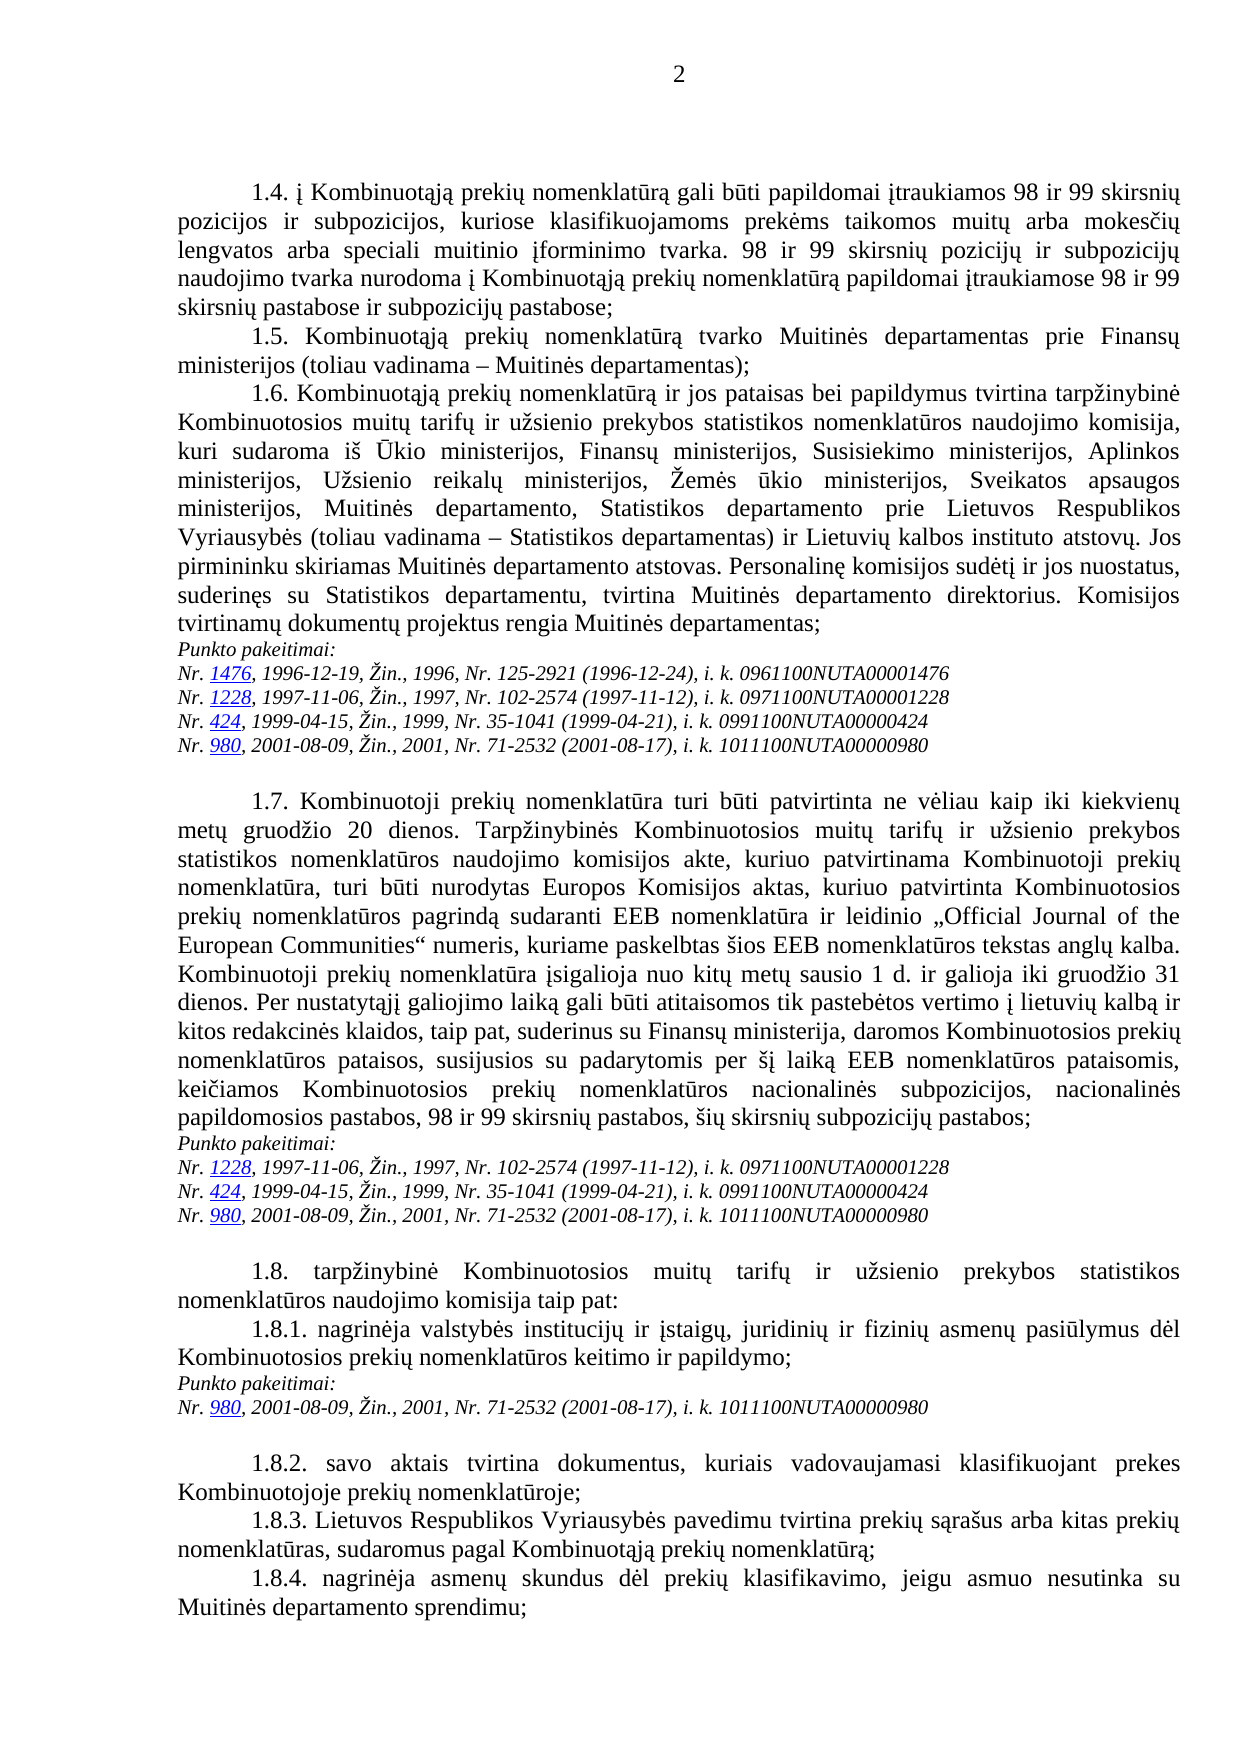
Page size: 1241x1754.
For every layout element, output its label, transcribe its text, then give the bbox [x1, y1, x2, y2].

text Punkto pakeitimai: [177, 1131, 1181, 1155]
text 1.6. Kombinuotąją prekių nomenklatūrą ir jos pataisas bei papildymus tvirtina tarpžinybinė Kombinuotosios muitų tarifų ir užsienio prekybos statistikos nomenklatūros naudojimo komisija, kuri sudaroma iš Ūkio ministerijos, Finansų ministerijos, Susisiekimo ministerijos, Aplinkos ministerijos, Užsienio reikalų ministerijos, Žemės ūkio ministerijos, Sveikatos apsaugos ministerijos, Muitinės departamento, Statistikos departamento prie Lietuvos Respublikos Vyriausybės (toliau vadinama – Statistikos departamentas) ir Lietuvių kalbos instituto atstovų. Jos pirmininku skiriamas Muitinės departamento atstovas. Personalinę komisijos sudėtį ir jos nuostatus, suderinęs su Statistikos departamentu, tvirtina Muitinės departamento direktorius. Komisijos tvirtinamų dokumentų projektus rengia Muitinės departamentas; [177, 378, 1181, 637]
text Nr. 980, 2001-08-09, Žin., 2001, Nr. 71-2532 (2001-08-17), i. k. 1011100NUTA00000980 [177, 1203, 1181, 1227]
text 1.8.2. savo aktais tvirtina dokumentus, kuriais vadovaujamasi klasifikuojant prekes Kombinuotojoje prekių nomenklatūroje; [177, 1448, 1181, 1506]
text Nr. 980, 2001-08-09, Žin., 2001, Nr. 71-2532 (2001-08-17), i. k. 1011100NUTA00000980 [177, 1395, 1181, 1419]
text 1.8.1. nagrinėja valstybės institucijų ir įstaigų, juridinių ir fizinių asmenų pasiūlymus dėl Kombinuotosios prekių nomenklatūros keitimo ir papildymo; [177, 1314, 1181, 1371]
text 1.5. Kombinuotąją prekių nomenklatūrą tvarko Muitinės departamentas prie Finansų ministerijos (toliau vadinama – Muitinės departamentas); [177, 321, 1181, 378]
text Nr. 980, 2001-08-09, Žin., 2001, Nr. 71-2532 (2001-08-17), i. k. 1011100NUTA00000980 [177, 733, 1181, 757]
text 1.8.4. nagrinėja asmenų skundus dėl prekių klasifikavimo, jeigu asmuo nesutinka su Muitinės departamento sprendimu; [177, 1563, 1181, 1621]
text Nr. 424, 1999-04-15, Žin., 1999, Nr. 35-1041 (1999-04-21), i. k. 0991100NUTA00000424 [177, 709, 1181, 733]
text Nr. 1228, 1997-11-06, Žin., 1997, Nr. 102-2574 (1997-11-12), i. k. 0971100NUTA00001228 [177, 685, 1181, 709]
text Nr. 1228, 1997-11-06, Žin., 1997, Nr. 102-2574 (1997-11-12), i. k. 0971100NUTA00001228 [177, 1155, 1181, 1179]
text 1.7. Kombinuotoji prekių nomenklatūra turi būti patvirtinta ne vėliau kaip iki kiekvienų metų gruodžio 20 dienos. Tarpžinybinės Kombinuotosios muitų tarifų ir užsienio prekybos statistikos nomenklatūros naudojimo komisijos akte, kuriuo patvirtinama Kombinuotoji prekių nomenklatūra, turi būti nurodytas Europos Komisijos aktas, kuriuo patvirtinta Kombinuotosios prekių nomenklatūros pagrindą sudaranti EEB nomenklatūra ir leidinio „Official Journal of the European Communities“ numeris, kuriame paskelbtas šios EEB nomenklatūros tekstas anglų kalba. Kombinuotoji prekių nomenklatūra įsigalioja nuo kitų metų sausio 1 d. ir galioja iki gruodžio 31 dienos. Per nustatytąjį galiojimo laiką gali būti atitaisomos tik pastebėtos vertimo į lietuvių kalbą ir kitos redakcinės klaidos, taip pat, suderinus su Finansų ministerija, daromos Kombinuotosios prekių nomenklatūros pataisos, susijusios su padarytomis per šį laiką EEB nomenklatūros pataisomis, keičiamos Kombinuotosios prekių nomenklatūros nacionalinės subpozicijos, nacionalinės papildomosios pastabos, 98 ir 99 skirsnių pastabos, šių skirsnių subpozicijų pastabos; [177, 786, 1181, 1131]
text 1.8.3. Lietuvos Respublikos Vyriausybės pavedimu tvirtina prekių sąrašus arba kitas prekių nomenklatūras, sudaromus pagal Kombinuotąją prekių nomenklatūrą; [177, 1506, 1181, 1563]
text Punkto pakeitimai: [177, 637, 1181, 661]
text Punkto pakeitimai: [177, 1371, 1181, 1395]
text Nr. 424, 1999-04-15, Žin., 1999, Nr. 35-1041 (1999-04-21), i. k. 0991100NUTA00000424 [177, 1179, 1181, 1203]
text Nr. 1476, 1996-12-19, Žin., 1996, Nr. 125-2921 (1996-12-24), i. k. 0961100NUTA00001476 [177, 661, 1181, 685]
text 1.8. tarpžinybinė Kombinuotosios muitų tarifų ir užsienio prekybos statistikos nomenklatūros naudojimo komisija taip pat: [177, 1256, 1181, 1314]
text 1.4. į Kombinuotąją prekių nomenklatūrą gali būti papildomai įtraukiamos 98 ir 99 skirsnių pozicijos ir subpozicijos, kuriose klasifikuojamoms prekėms taikomos muitų arba mokesčių lengvatos arba speciali muitinio įforminimo tvarka. 98 ir 99 skirsnių pozicijų ir subpozicijų naudojimo tvarka nurodoma į Kombinuotąją prekių nomenklatūrą papildomai įtraukiamose 98 ir 99 skirsnių pastabose ir subpozicijų pastabose; [177, 177, 1181, 321]
